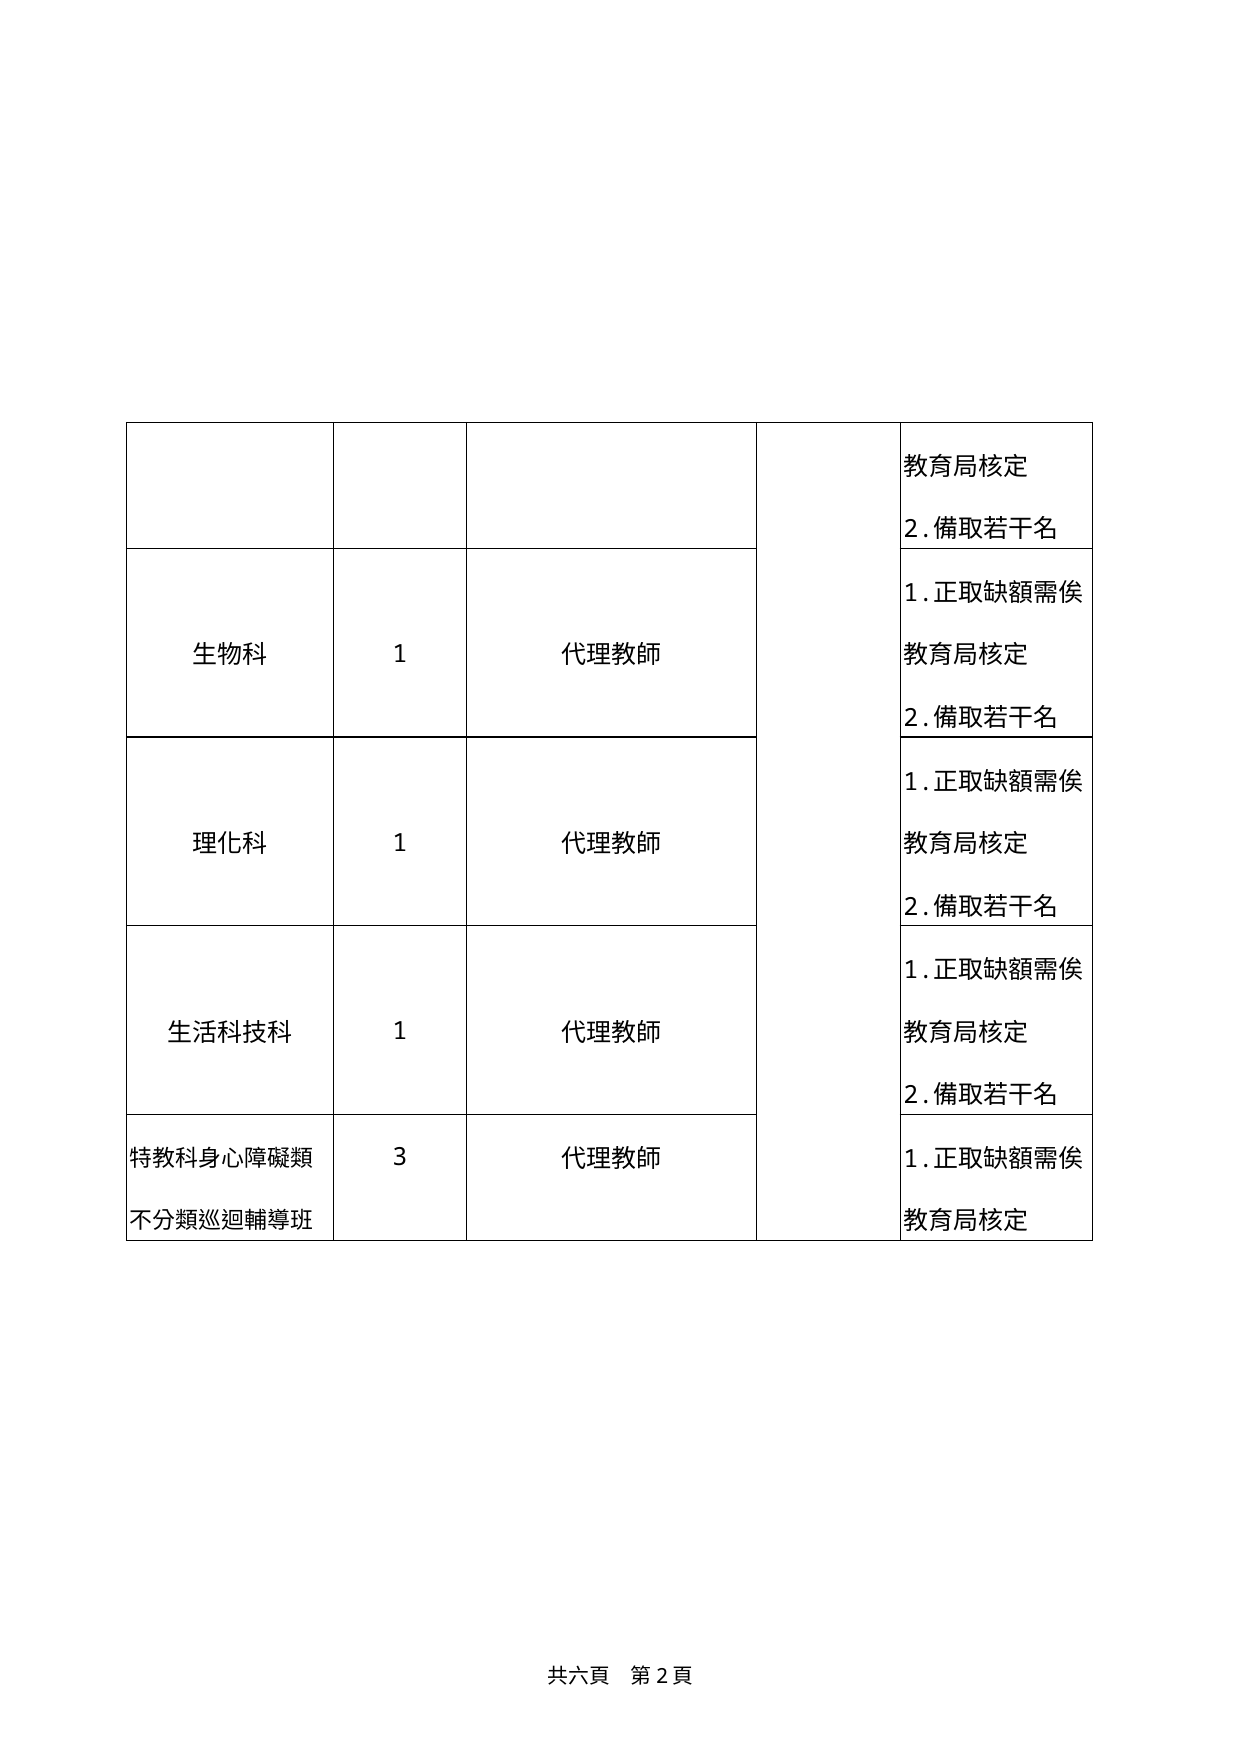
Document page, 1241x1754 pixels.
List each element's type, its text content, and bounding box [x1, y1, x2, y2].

table_cell 1 [334, 926, 466, 1113]
table_cell [334, 423, 466, 548]
table_cell 代理教師 [467, 549, 756, 736]
table_cell [467, 423, 756, 548]
table_cell [757, 423, 900, 1239]
table_cell [127, 423, 333, 548]
table_cell 理化科 [127, 738, 333, 925]
table_cell 3 [334, 1115, 466, 1239]
table_cell 代理教師 [467, 1115, 756, 1239]
table_cell 1 [334, 738, 466, 925]
table_cell 1.正取缺額需俟教育局核定 2.備取若干名 [901, 926, 1092, 1113]
table_cell 1.正取缺額需俟教育局核定 [901, 1115, 1092, 1239]
table_cell 代理教師 [467, 926, 756, 1113]
table_cell 代理教師 [467, 738, 756, 925]
table_cell 1 [334, 549, 466, 736]
table_cell 生活科技科 [127, 926, 333, 1113]
table_cell 特教科身心障礙類不分類巡迴輔導班 [127, 1115, 333, 1239]
table_cell 1.正取缺額需俟教育局核定 2.備取若干名 [901, 549, 1092, 736]
table_cell 教育局核定 2.備取若干名 [901, 423, 1092, 548]
table_cell 生物科 [127, 549, 333, 736]
table_cell 1.正取缺額需俟教育局核定 2.備取若干名 [901, 738, 1092, 925]
